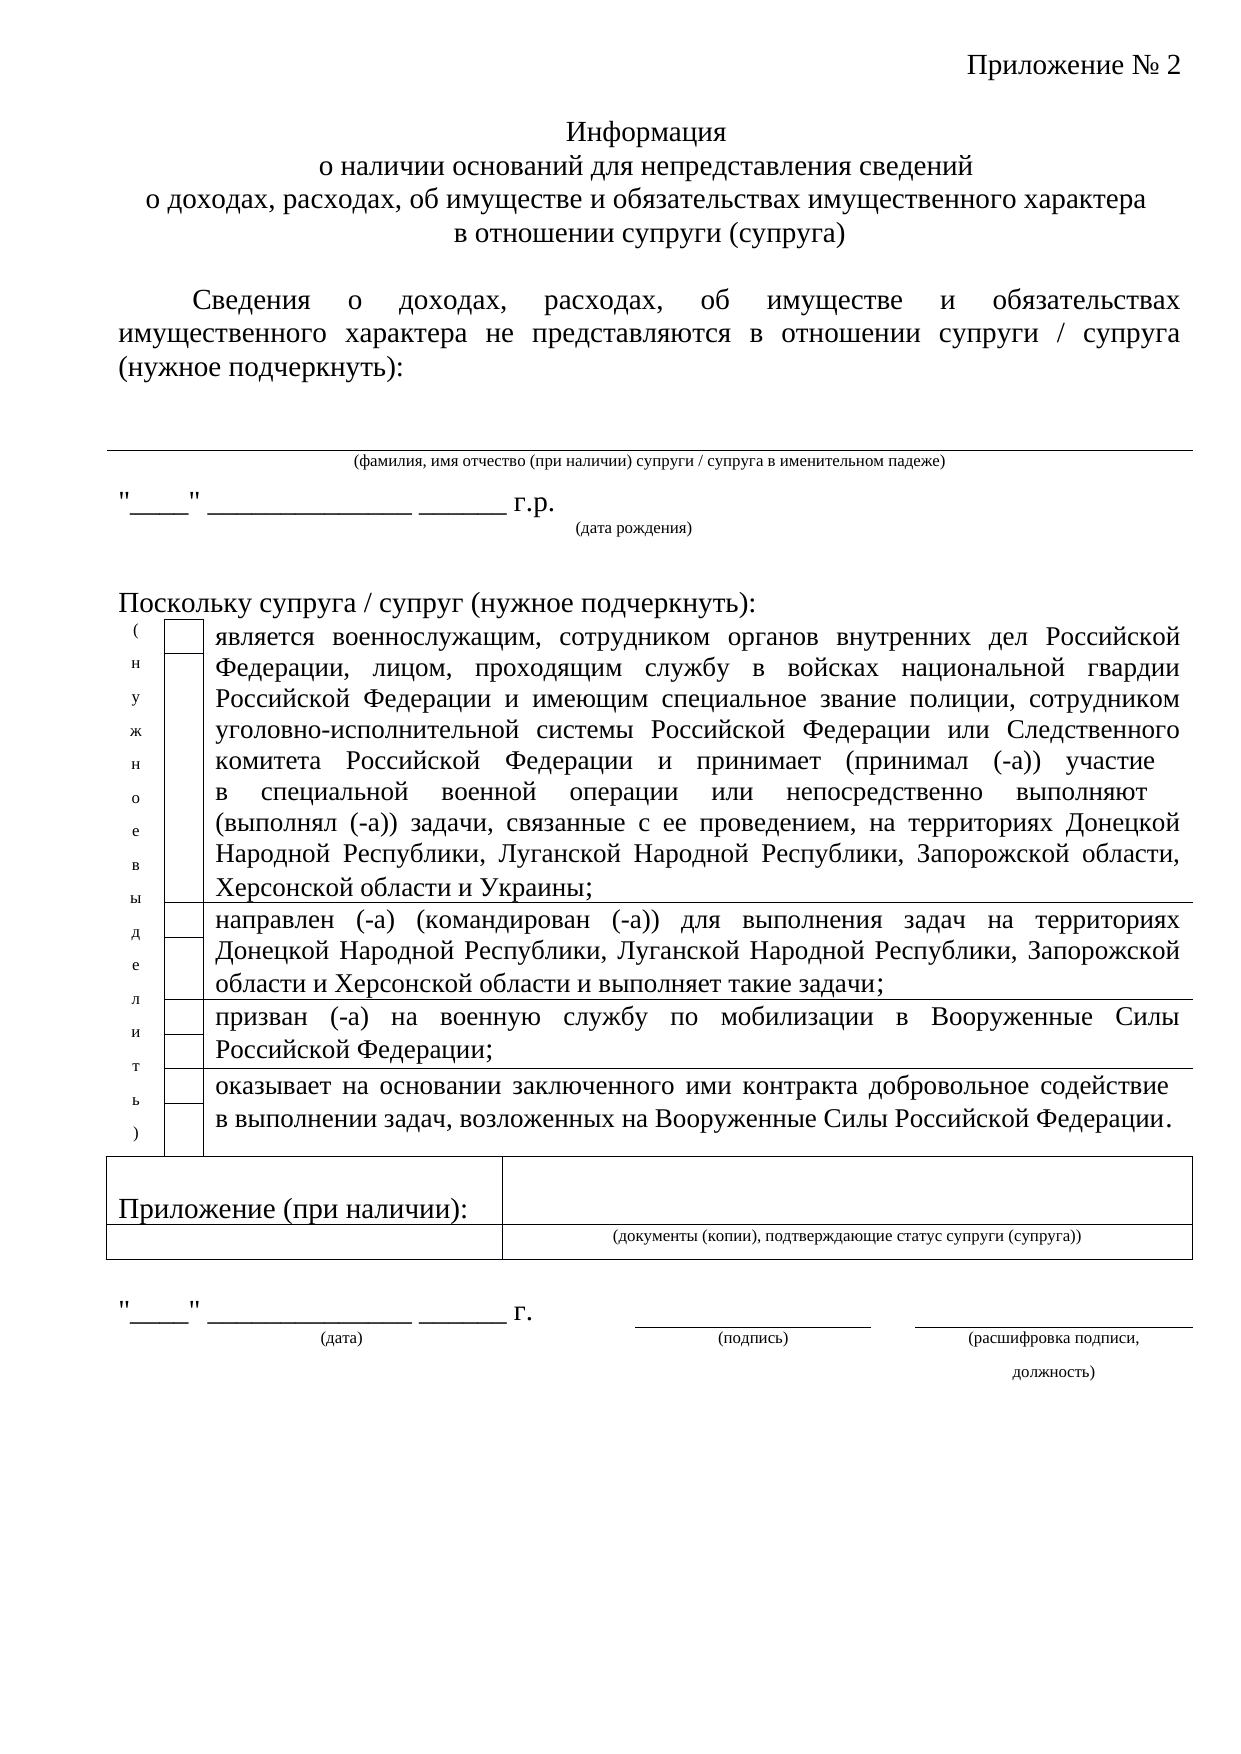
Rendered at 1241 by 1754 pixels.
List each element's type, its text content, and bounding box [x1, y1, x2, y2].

table_cell (дата рождения) [107, 518, 1161, 551]
list Информация [118, 114, 1181, 148]
table_cell (дата) [107, 1327, 576, 1395]
list Поскольку супруга / супруг (нужное подчеркнуть): [118, 585, 1181, 618]
table_cell Приложение (при наличии): [107, 1157, 502, 1224]
table_cell [1161, 518, 1192, 551]
table_cell [165, 938, 203, 999]
table_cell [165, 1035, 203, 1068]
table_cell [165, 1069, 203, 1103]
list Сведения о доходах, расходах, об имуществе и обязательствах имущественного характера не представляются в отношении супруги / супруга (нужное подчеркнуть): [118, 282, 1181, 383]
table_cell [165, 654, 203, 902]
table_header [871, 1294, 915, 1327]
table_header [165, 620, 203, 653]
table_cell [576, 1327, 635, 1395]
table_cell (подпись) [635, 1328, 871, 1395]
table_header [576, 1294, 635, 1327]
table_cell [503, 1157, 1192, 1224]
table_header [635, 1294, 871, 1327]
table_cell оказывает на основании заключенного ими контракта добровольное содействие в выполнении задач, возложенных на Вооруженные Силы Российской Федерации. [204, 1069, 1192, 1156]
table_cell [871, 1327, 915, 1395]
list Приложение № 2 [118, 47, 1181, 81]
list о наличии оснований для непредставления сведений о доходах, расходах, об имуществе и обязательствах имущественного характера в отношении супруги (супруга) [118, 148, 1181, 248]
table_cell (документы (копии), подтверждающие статус супруги (супруга)) [503, 1225, 1192, 1259]
table_cell [165, 1000, 203, 1034]
table_header (нужное выделить) [107, 619, 164, 1156]
table_cell (расшифровка подписи, должность) [915, 1328, 1192, 1395]
table_header "____" ______________ ______ г. [107, 1294, 576, 1327]
table_header [915, 1294, 1192, 1327]
table_cell [165, 1104, 203, 1156]
table_cell [107, 1225, 502, 1259]
table_cell "____" ______________ ______ г.р. [107, 484, 1192, 518]
table_cell [165, 903, 203, 937]
table_header [107, 416, 1192, 450]
table_cell призван (-а) на военную службу по мобилизации в Вооруженные Силы Российской Федерации; [204, 1000, 1192, 1068]
table_header является военнослужащим, сотрудником органов внутренних дел Российской Федерации, лицом, проходящим службу в войсках национальной гвардии Российской Федерации и имеющим специальное звание полиции, сотрудником уголовно-исполнительной системы Российской Федерации или Следственного комитета Российской Федерации и принимает (принимал (-а)) участие в специальной военной операции или непосредственно выполняют (выполнял (-а)) задачи, связанные с ее проведением, на территориях Донецкой Народной Республики, Луганской Народной Республики, Запорожской области, Херсонской области и Украины; [204, 619, 1192, 902]
table_cell (фамилия, имя отчество (при наличии) супруги / супруга в именительном падеже) [107, 451, 1192, 484]
table_cell направлен (-а) (командирован (-а)) для выполнения задач на территориях Донецкой Народной Республики, Луганской Народной Республики, Запорожской области и Херсонской области и выполняет такие задачи; [204, 903, 1192, 999]
